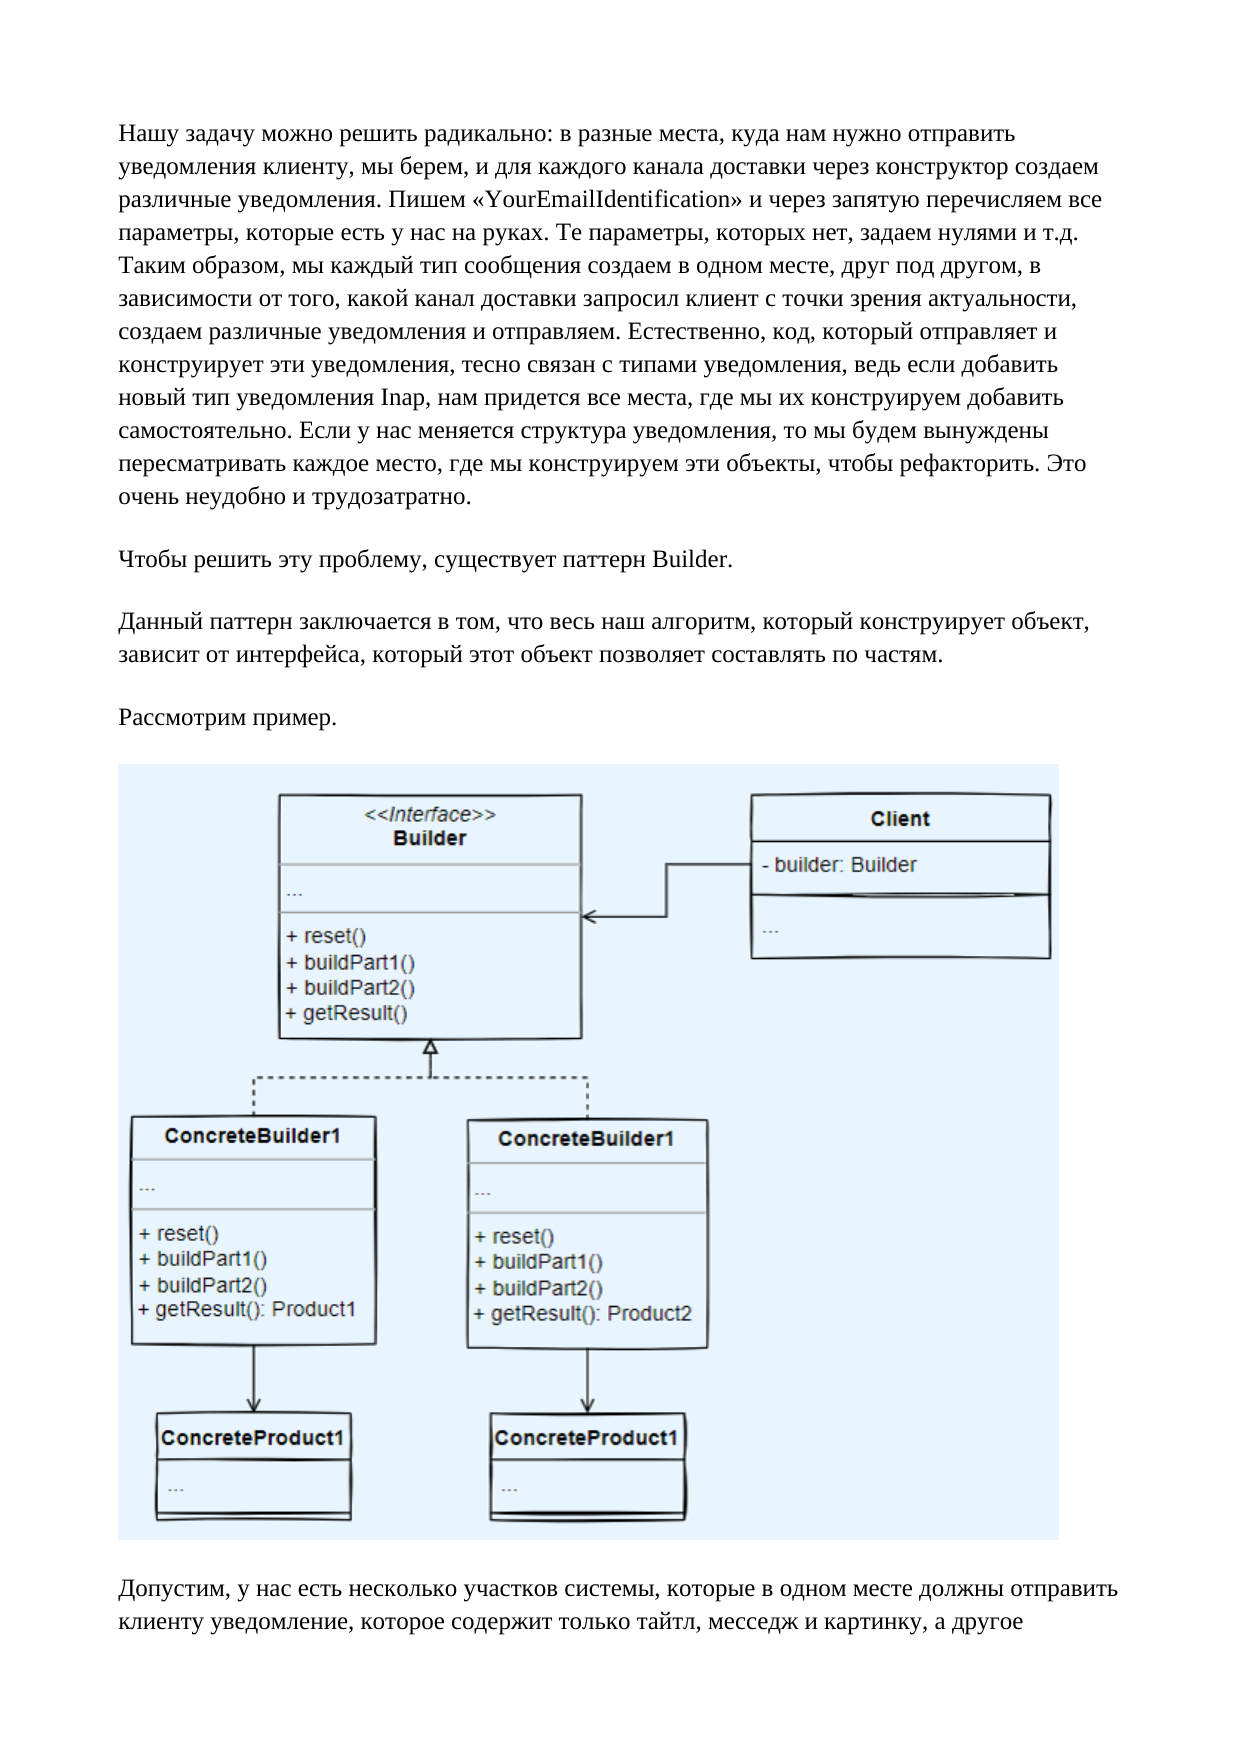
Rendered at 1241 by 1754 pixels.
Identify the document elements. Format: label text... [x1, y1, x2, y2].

picture [118, 764, 1059, 1540]
text Допустим, у нас есть несколько участков системы, которые в одном месте должны отправить клиенту уведомление, которое содержит только тайтл, месседж и картинку, а другое [118, 1573, 1122, 1635]
text Данный паттерн заключается в том, что весь наш алгоритм, который конструирует объект, зависит от интерфейса, который этот объект позволяет составлять по частям. [118, 606, 1122, 668]
text Рассмотрим пример. [118, 702, 1122, 731]
text Чтобы решить эту проблему, существует паттерн Builder. [118, 544, 1122, 573]
text Нашу задачу можно решить радикально: в разные места, куда нам нужно отправить уведомления клиенту, мы берем, и для каждого канала доставки через конструктор создаем различные уведомления. Пишем «YourEmailIdentification» и через запятую перечисляем все параметры, которые есть у нас на руках. Те параметры, которых нет, задаем нулями и т.д. Таким образом, мы каждый тип сообщения создаем в одном месте, друг под другом, в зависимости от того, какой канал доставки запросил клиент с точки зрения актуальности, создаем различные уведомления и отправляем. Естественно, код, который отправляет и конструирует эти уведомления, тесно связан с типами уведомления, ведь если добавить новый тип уведомления Inap, нам придется все места, где мы их конструируем добавить самостоятельно. Если у нас меняется структура уведомления, то мы будем вынуждены пересматривать каждое место, где мы конструируем эти объекты, чтобы рефакторить. Это очень неудобно и трудозатратно. [118, 118, 1122, 510]
